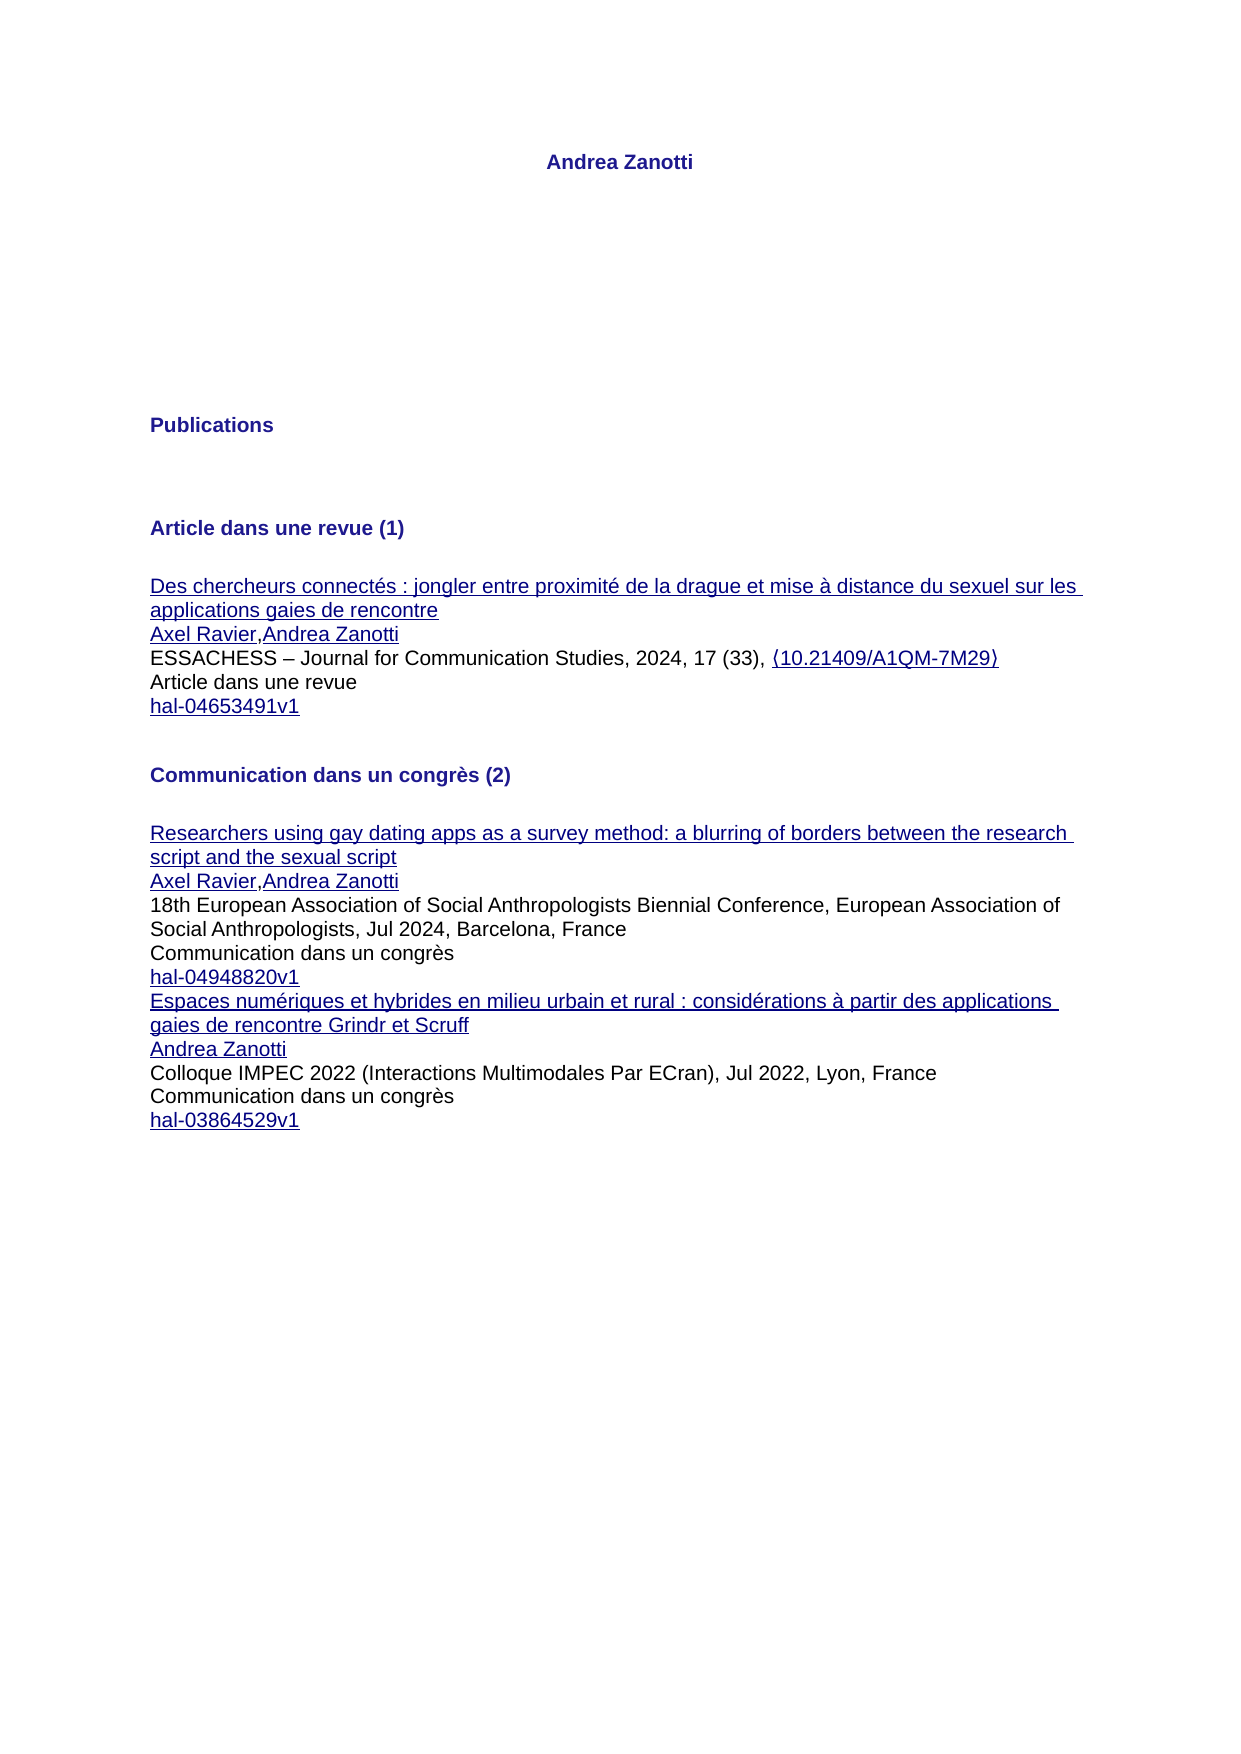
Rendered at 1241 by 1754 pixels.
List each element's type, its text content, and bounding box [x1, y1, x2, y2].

table_cell Espaces numériques et hybrides en milieu urbain et rural : considérations à partir des applications gaies de rencontre Grindr et Scruff Andrea Zanotti Colloque IMPEC 2022 (Interactions Multimodales Par ECran), Jul 2022, Lyon, France Communication dans un congrès hal-03864529v1 [150, 989, 1090, 1132]
table_header Researchers using gay dating apps as a survey method: a blurring of borders between the research script and the sexual script Axel Ravier,Andrea Zanotti 18th European Association of Social Anthropologists Biennial Conference, European Association of Social Anthropologists, Jul 2024, Barcelona, France Communication dans un congrès hal-04948820v1 [150, 821, 1090, 988]
subtitle Andrea Zanotti [150, 150, 1090, 174]
table_header Des chercheurs connectés : jongler entre proximité de la drague et mise à distance du sexuel sur les applications gaies de rencontre Axel Ravier,Andrea Zanotti ESSACHESS – Journal for Communication Studies, 2024, 17 (33), ⟨10.21409/A1QM-7M29⟩ Article dans une revue hal-04653491v1 [150, 574, 1090, 718]
subtitle Communication dans un congrès (2) [150, 762, 1090, 786]
subtitle Publications [150, 412, 1090, 436]
subtitle Article dans une revue (1) [150, 516, 1090, 539]
